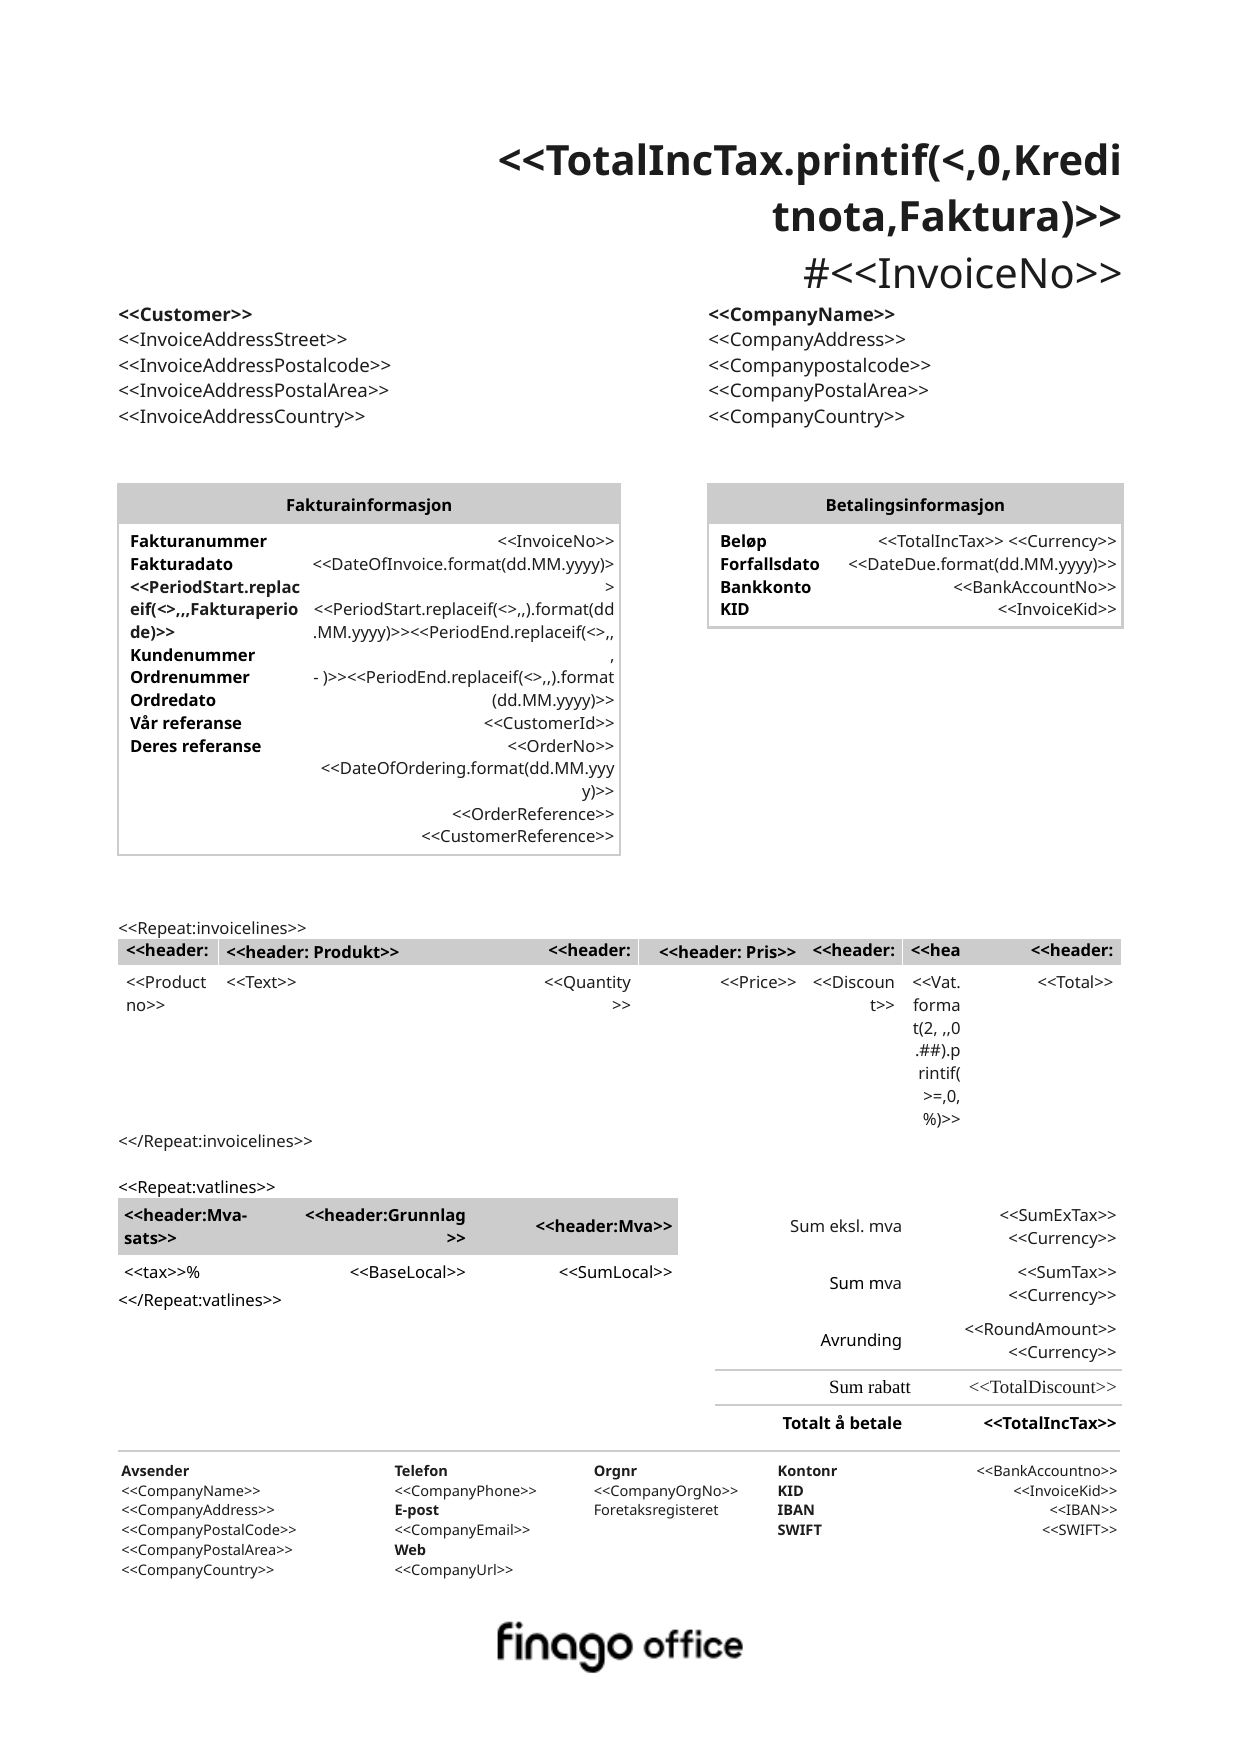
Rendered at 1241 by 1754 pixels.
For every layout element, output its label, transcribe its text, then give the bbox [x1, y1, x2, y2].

table_cell Totalt å betale [715, 1406, 916, 1440]
table_cell Beløp Forfallsdato Bankkonto KID [709, 524, 840, 626]
table_header <<Repeat:vatlines>> <</Repeat:vatlines>> [118, 1175, 693, 1440]
table_cell Sum eksl. mva [715, 1198, 916, 1255]
table_cell <<Vat.format(2, ,,0.##).printif(>=,0,%)>> [903, 965, 968, 1130]
table_header <<header:Mva>> [471, 1198, 678, 1255]
table_header <<header: Mva>> [903, 939, 968, 965]
table_cell <<Discount>> [804, 965, 902, 1130]
table_header <<header:Grunnlag>> [295, 1198, 471, 1255]
table_cell [619, 301, 708, 428]
table_header [916, 1175, 1122, 1198]
table_cell <<TotalIncTax>> <<Currency>> <<DateDue.format(dd.MM.yyyy)>> <<BankAccountNo>> <<InvoiceKid>> [840, 524, 1121, 626]
table_header [693, 1175, 714, 1440]
table_cell <<SumExTax>> <<Currency>> [916, 1198, 1122, 1255]
table_header Fakturainformasjon [119, 485, 619, 524]
table_cell Sum mva [715, 1255, 916, 1312]
table_cell Avrunding [715, 1312, 916, 1369]
table_cell Fakturanummer Fakturadato <<PeriodStart.replaceif(<>,,,Fakturaperiode)>> Kundenummer Ordrenummer Ordredato Vår referanse Deres referanse [119, 524, 306, 853]
table_header <<header: Rabatt>> [804, 939, 902, 965]
table_header <<header: Produkt>> [219, 939, 535, 965]
table_header Betalingsinformasjon [709, 485, 1121, 524]
table_header <<header:Produktnr>> [118, 939, 218, 965]
table_cell [118, 856, 620, 916]
table_header <<header:Mva-sats>> [118, 1198, 295, 1255]
table_cell <<InvoiceNo>> <<DateOfInvoice.format(dd.MM.yyyy)>> <<PeriodStart.replaceif(<>,,).format(dd.MM.yyyy)>><<PeriodEnd.replaceif(<>,,, - )>><<PeriodEnd.replaceif(<>,,).format(dd.MM.yyyy)>> <<CustomerId>> <<OrderNo>> <<DateOfOrdering.format(dd.MM.yyyy)>> <<OrderReference>> <<CustomerReference>> [306, 524, 619, 853]
table_cell [708, 629, 1122, 882]
table_header [118, 74, 485, 218]
table_cell <<Quantity>> [535, 965, 638, 1130]
table_cell <<Productno>> [118, 965, 218, 1130]
table_cell <<BaseLocal>> [295, 1255, 471, 1289]
table_cell [118, 218, 485, 301]
table_header <<header: Sum>> [968, 939, 1121, 965]
table_header [620, 483, 708, 916]
table_header <<header: Antall>> [535, 939, 638, 965]
table_header <<TotalIncTax.printif(<,0,Kreditnota,Faktura)>> #<<InvoiceNo>> [485, 74, 1122, 301]
table_cell <<SumLocal>> [471, 1255, 678, 1289]
table_header <<header: Pris>> [639, 939, 804, 965]
table_header [715, 1175, 916, 1198]
table_cell [708, 882, 1122, 916]
table_cell <<TotalIncTax>> [916, 1406, 1122, 1440]
table_cell <<SumTax>> <<Currency>> [916, 1255, 1122, 1312]
text <<Repeat:invoicelines>> [118, 916, 1122, 939]
table_cell <<CompanyName>> <<CompanyAddress>> <<Companypostalcode>> <<CompanyPostalArea>> <<CompanyCountry>> [708, 301, 1122, 428]
table_cell <<Customer>> <<InvoiceAddressStreet>> <<InvoiceAddressPostalcode>> <<InvoiceAddressPostalArea>> <<InvoiceAddressCountry>> [118, 301, 618, 428]
table_cell <<Text>> [219, 965, 535, 1130]
table_cell <<Total>> [968, 965, 1121, 1130]
table_cell <<RoundAmount>> <<Currency>> [916, 1312, 1122, 1369]
table_cell <<tax>>% [118, 1255, 295, 1289]
table_cell <<Price>> [639, 965, 804, 1130]
text <</Repeat:invoicelines>> [118, 1130, 1122, 1153]
table_cell Sum rabatt [715, 1371, 916, 1404]
table_cell <<TotalDiscount>> [916, 1371, 1122, 1404]
